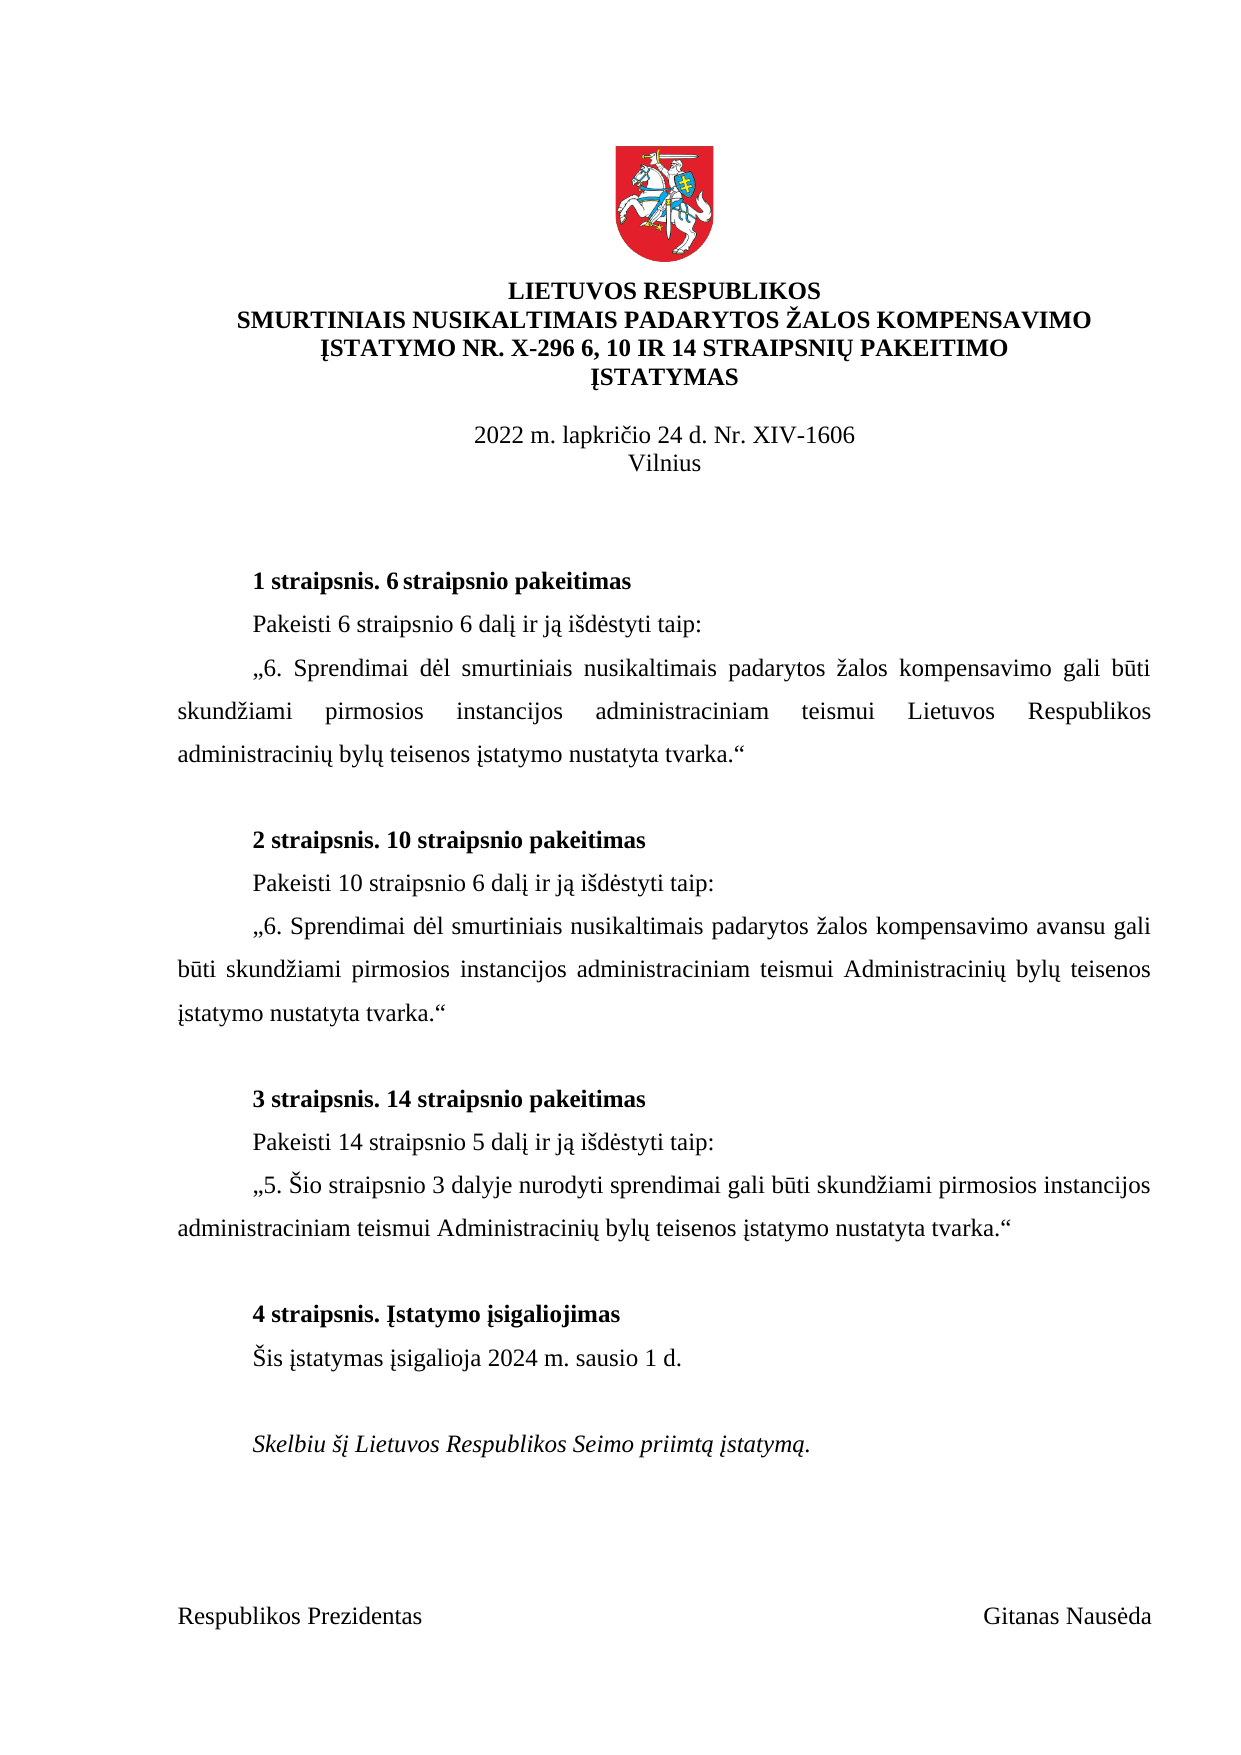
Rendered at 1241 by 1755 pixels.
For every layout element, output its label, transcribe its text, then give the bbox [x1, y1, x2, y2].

text „5. Šio straipsnio 3 dalyje nurodyti sprendimai gali būti skundžiami pirmosios instancijos administraciniam teismui Administracinių bylų teisenos įstatymo nustatyta tvarka.“ [177, 1170, 1152, 1242]
text Pakeisti 6 straipsnio 6 dalį ir ją išdėstyti taip: [177, 609, 1152, 638]
text Skelbiu šį Lietuvos Respublikos Seimo priimtą įstatymą. [177, 1429, 1152, 1458]
text LIETUVOS RESPUBLIKOS [177, 276, 1152, 305]
text Vilnius [177, 448, 1152, 477]
text Pakeisti 10 straipsnio 6 dalį ir ją išdėstyti taip: [177, 868, 1152, 897]
text 2022 m. lapkričio 24 d. Nr. XIV-1606 [177, 420, 1152, 448]
text ĮSTATYMAS [177, 362, 1152, 391]
text 2 straipsnis. 10 straipsnio pakeitimas [177, 825, 1152, 854]
text 1 straipsnis. 6 straipsnio pakeitimas [177, 566, 1152, 595]
text SMURTINIAIS NUSIKALTIMAIS PADARYTOS ŽALOS KOMPENSAVIMO ĮSTATYMO NR. X-296 6, 10 IR 14 STRAIPSNIŲ PAKEITIMO [177, 305, 1152, 362]
text 4 straipsnis. Įstatymo įsigaliojimas [177, 1299, 1152, 1328]
text Šis įstatymas įsigalioja 2024 m. sausio 1 d. [177, 1343, 1152, 1371]
text Respublikos Prezidentas Gitanas Nausėda [177, 1601, 1152, 1630]
text Pakeisti 14 straipsnio 5 dalį ir ją išdėstyti taip: [177, 1127, 1152, 1156]
text „6. Sprendimai dėl smurtiniais nusikaltimais padarytos žalos kompensavimo avansu gali būti skundžiami pirmosios instancijos administraciniam teismui Administracinių bylų teisenos įstatymo nustatyta tvarka.“ [177, 911, 1152, 1026]
text 3 straipsnis. 14 straipsnio pakeitimas [177, 1084, 1152, 1113]
text „6. Sprendimai dėl smurtiniais nusikaltimais padarytos žalos kompensavimo gali būti skundžiami pirmosios instancijos administraciniam teismui Lietuvos Respublikos administracinių bylų teisenos įstatymo nustatyta tvarka.“ [177, 653, 1152, 768]
